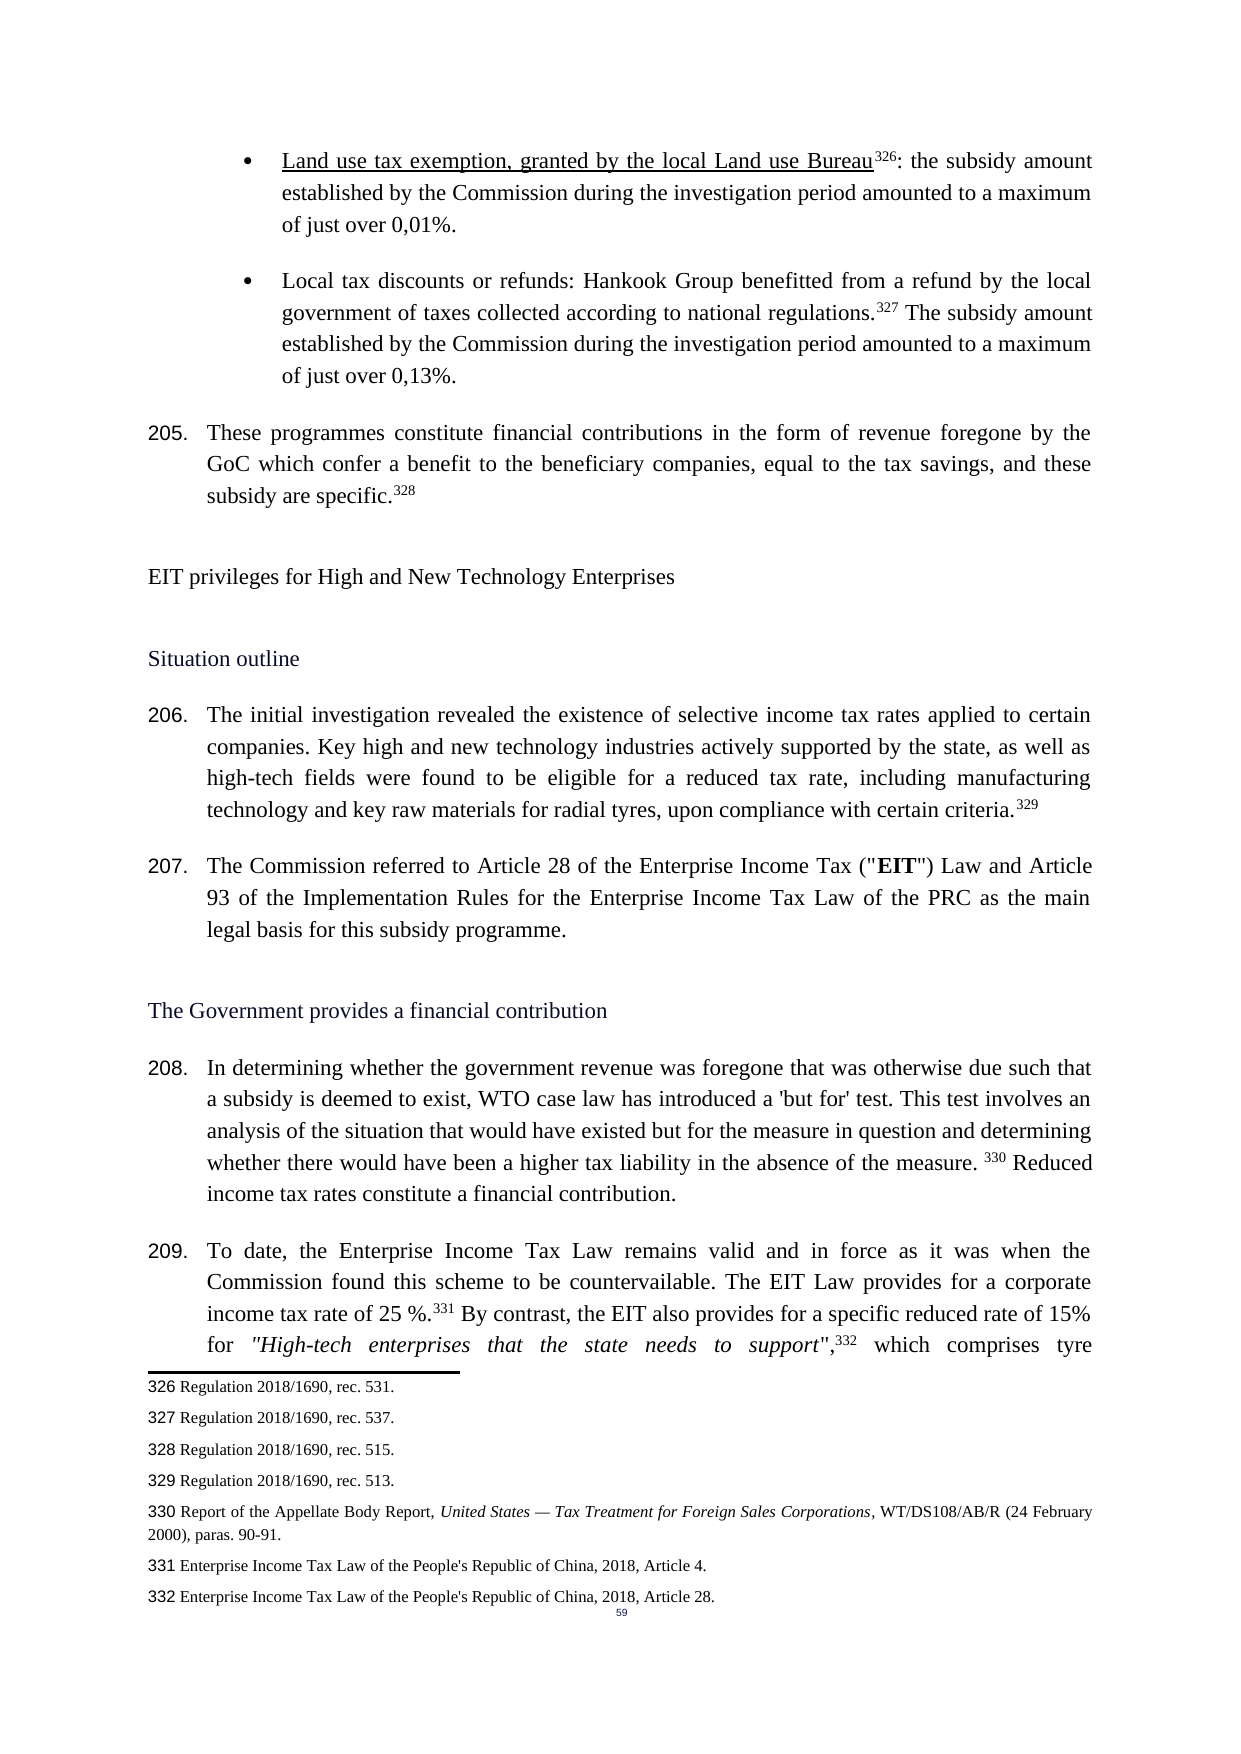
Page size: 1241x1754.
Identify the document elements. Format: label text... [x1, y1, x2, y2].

list The Commission referred to Article 28 of the Enterprise Income Tax ("EIT") Law and Article 93 of the Implementation Rules for the Enterprise Income Tax Law of the PRC as the main legal basis for this subsidy programme. [148, 853, 1093, 942]
list Regulation 2018/1690, rec. 515. [148, 1439, 1093, 1458]
list Enterprise Income Tax Law of the People's Republic of China, 2018, Article 28. [148, 1587, 1093, 1606]
list To date, the Enterprise Income Tax Law remains valid and in force as it was when the Commission found this scheme to be countervailable. The EIT Law provides for a corporate income tax rate of 25 %. By contrast, the EIT also provides for a specific reduced rate of 15% for "High-tech enterprises that the state needs to support", which comprises tyre [148, 1237, 1093, 1358]
list Local tax discounts or refunds: Hankook Group benefitted from a refund by the local government of taxes collected according to national regulations. The subsidy amount established by the Commission during the investigation period amounted to a maximum of just over 0,13%. [244, 267, 1093, 388]
subtitle Situation outline [148, 645, 1093, 671]
subtitle EIT privileges for High and New Technology Enterprises [148, 563, 1093, 589]
list These programmes constitute financial contributions in the form of revenue foregone by the GoC which confer a benefit to the beneficiary companies, equal to the tax savings, and these subsidy are specific. [148, 418, 1093, 508]
list Regulation 2018/1690, rec. 531. [148, 1377, 1093, 1396]
list Enterprise Income Tax Law of the People's Republic of China, 2018, Article 4. [148, 1556, 1093, 1575]
list Regulation 2018/1690, rec. 537. [148, 1408, 1093, 1427]
subtitle The Government provides a financial contribution [148, 997, 1093, 1024]
list In determining whether the government revenue was foregone that was otherwise due such that a subsidy is deemed to exist, WTO case law has introduced a 'but for' test. This test involves an analysis of the situation that would have existed but for the measure in question and determining whether there would have been a higher tax liability in the absence of the measure. Reduced income tax rates constitute a financial contribution. [148, 1054, 1093, 1206]
list Report of the Appellate Body Report, United States — Tax Treatment for Foreign Sales Corporations, WT/DS108/AB/R (24 February 2000), paras. 90-91. [148, 1502, 1093, 1544]
list Regulation 2018/1690, rec. 513. [148, 1471, 1093, 1490]
list Land use tax exemption, granted by the local Land use Bureau: the subsidy amount established by the Commission during the investigation period amounted to a maximum of just over 0,01%. [244, 148, 1093, 237]
list The initial investigation revealed the existence of selective income tax rates applied to certain companies. Key high and new technology industries actively supported by the state, as well as high-tech fields were found to be eligible for a reduced tax rate, including manufacturing technology and key raw materials for radial tyres, upon compliance with certain criteria. [148, 701, 1093, 822]
